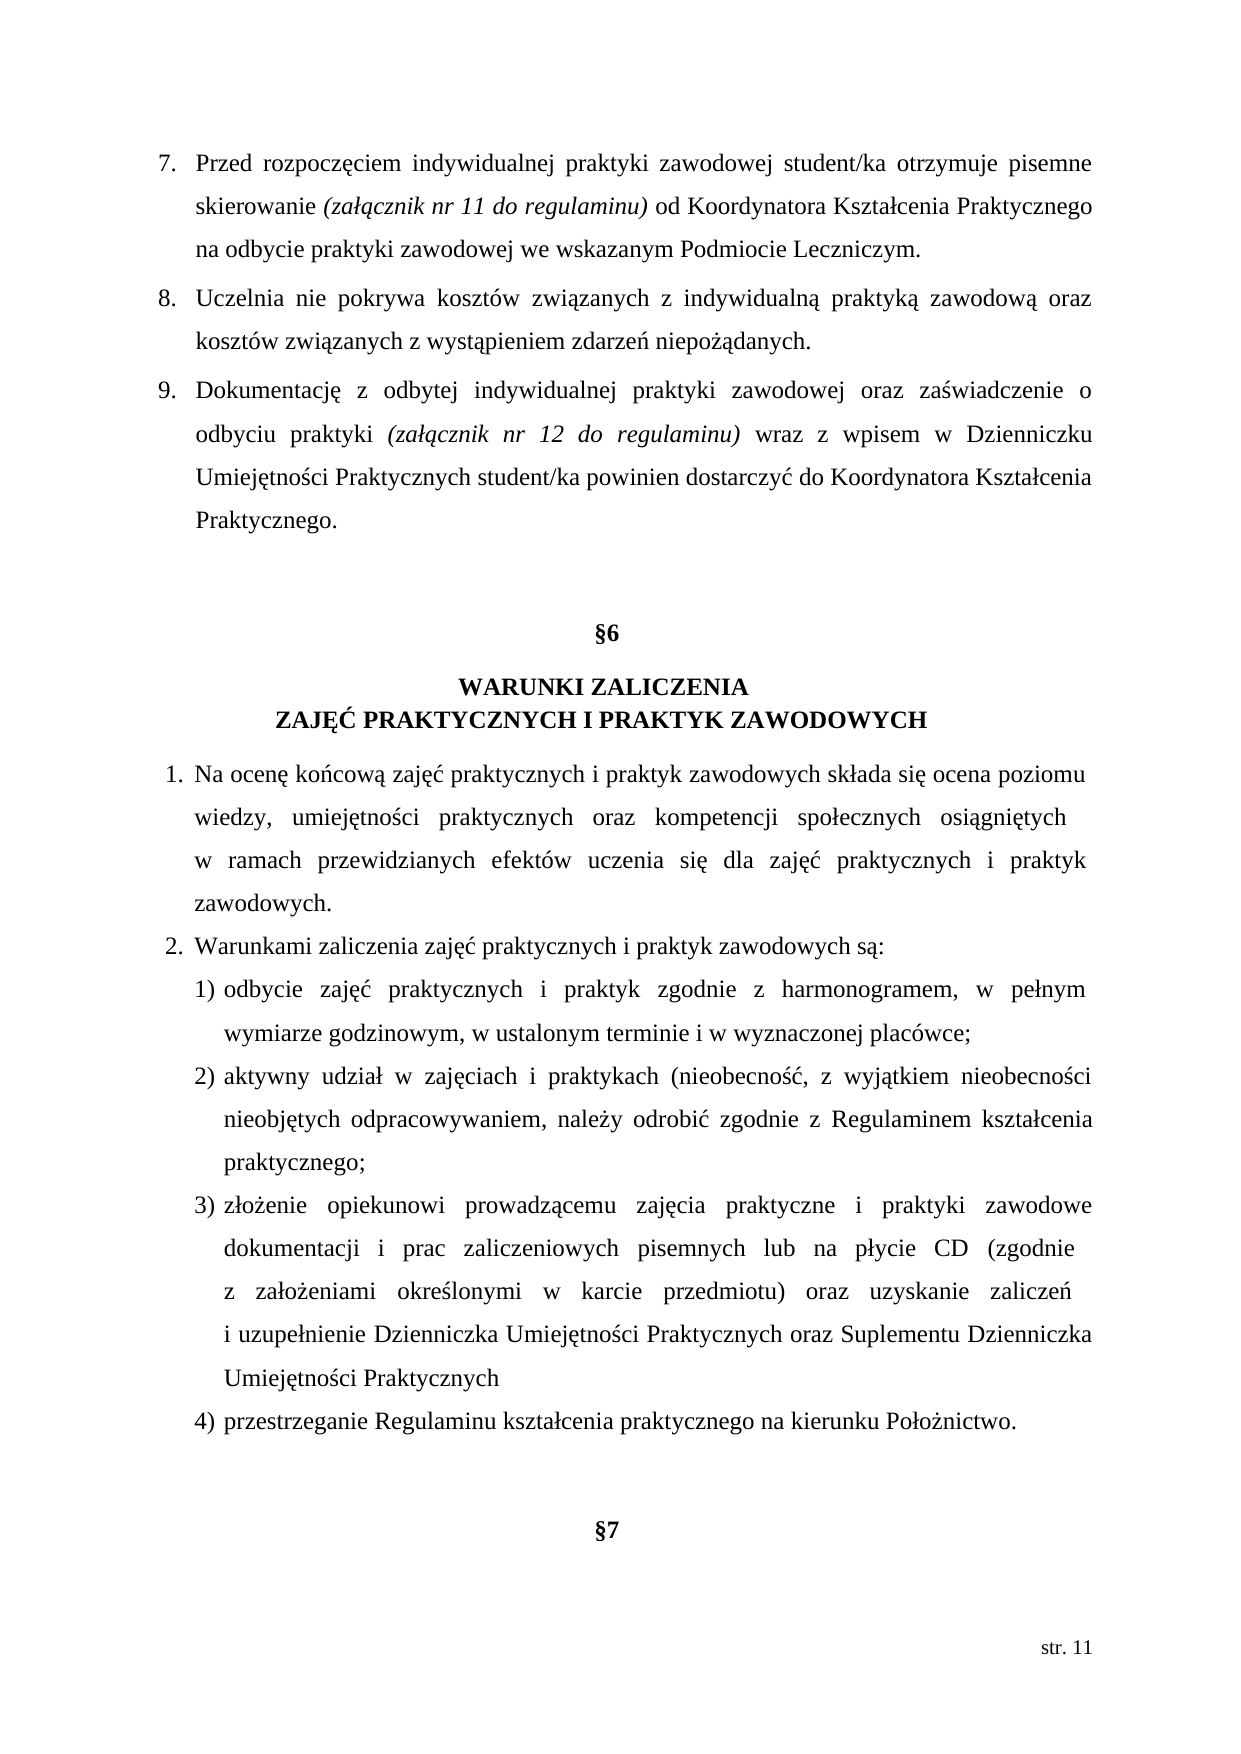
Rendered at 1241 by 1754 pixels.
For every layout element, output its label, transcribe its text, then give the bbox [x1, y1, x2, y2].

list Uczelnia nie pokrywa kosztów związanych z indywidualną praktyką zawodową oraz kosztów związanych z wystąpieniem zdarzeń niepożądanych. [158, 283, 1093, 355]
list Dokumentację z odbytej indywidualnej praktyki zawodowej oraz zaświadczenie o odbyciu praktyki (załącznik nr 12 do regulaminu) wraz z wpisem w Dzienniczku Umiejętności Praktycznych student/ka powinien dostarczyć do Koordynatora Kształcenia Praktycznego. [158, 376, 1093, 534]
list Przed rozpoczęciem indywidualnej praktyki zawodowej student/ka otrzymuje pisemne skierowanie (załącznik nr 11 do regulaminu) od Koordynatora Kształcenia Praktycznego na odbycie praktyki zawodowej we wskazanym Podmiocie Leczniczym. [158, 148, 1093, 263]
list odbycie zajęć praktycznych i praktyk zgodnie z harmonogramem, w pełnym wymiarze godzinowym, w ustalonym terminie i w wyznaczonej placówce; [194, 974, 1087, 1046]
text WARUNKI ZALICZENIA ZAJĘĆ PRAKTYCZNYCH I PRAKTYK ZAWODOWYCH [120, 672, 1093, 734]
text §7 [120, 1516, 1093, 1544]
list Na ocenę końcową zajęć praktycznych i praktyk zawodowych składa się ocena poziomu wiedzy, umiejętności praktycznych oraz kompetencji społecznych osiągniętych w ramach przewidzianych efektów uczenia się dla zajęć praktycznych i praktyk zawodowych. [165, 759, 1087, 917]
list złożenie opiekunowi prowadzącemu zajęcia praktyczne i praktyki zawodowe dokumentacji i prac zaliczeniowych pisemnych lub na płycie CD (zgodnie z założeniami określonymi w karcie przedmiotu) oraz uzyskanie zaliczeń i uzupełnienie Dzienniczka Umiejętności Praktycznych oraz Suplementu Dzienniczka Umiejętności Praktycznych [194, 1190, 1093, 1391]
text §6 [120, 618, 1093, 647]
list Warunkami zaliczenia zajęć praktycznych i praktyk zawodowych są: [158, 931, 1087, 960]
list przestrzeganie Regulaminu kształcenia praktycznego na kierunku Położnictwo. [194, 1406, 1093, 1434]
list aktywny udział w zajęciach i praktykach (nieobecność, z wyjątkiem nieobecności nieobjętych odpracowywaniem, należy odrobić zgodnie z Regulaminem kształcenia praktycznego; [194, 1061, 1093, 1176]
